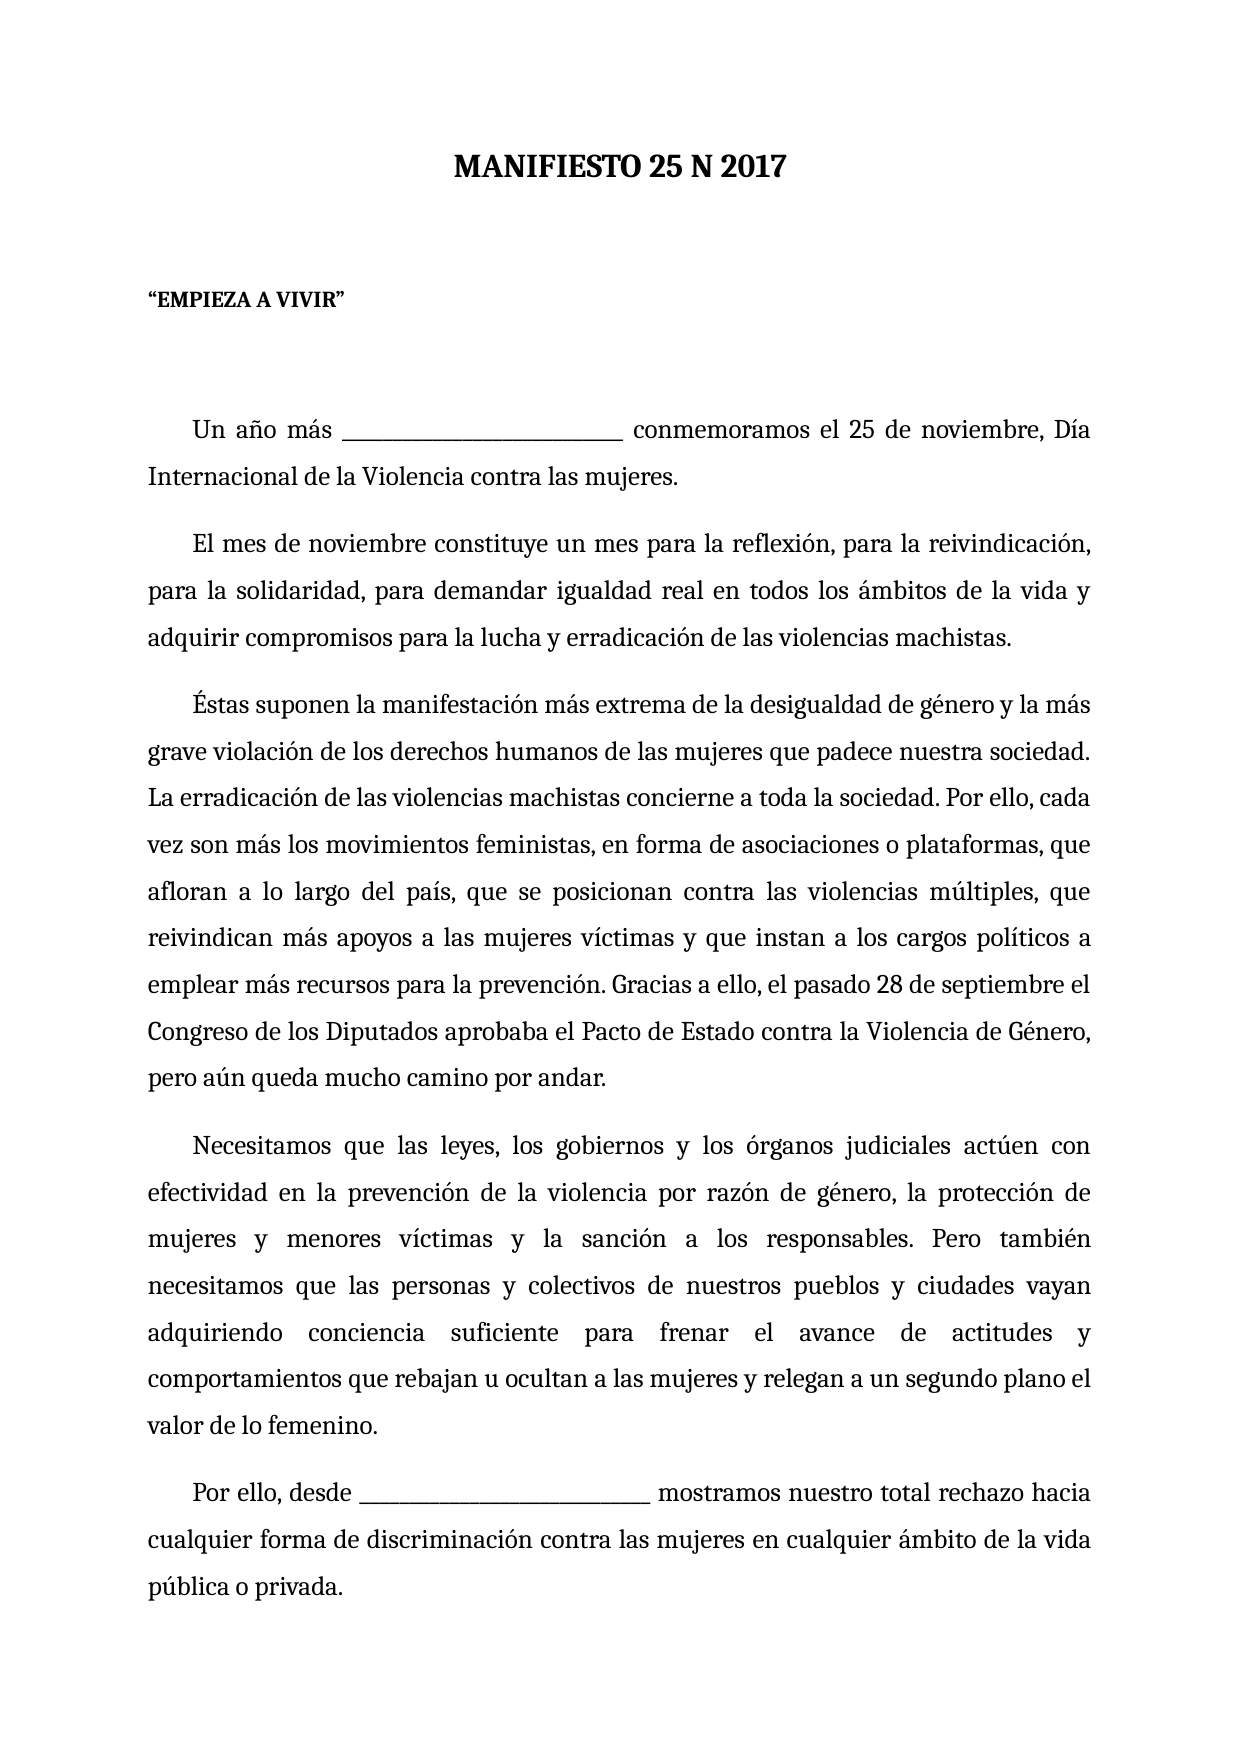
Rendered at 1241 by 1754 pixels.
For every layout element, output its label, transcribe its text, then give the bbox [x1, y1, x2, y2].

text MANIFIESTO 25 N 2017 [148, 148, 1092, 186]
text El mes de noviembre constituye un mes para la reflexión, para la reivindicación, para la solidaridad, para demandar igualdad real en todos los ámbitos de la vida y adquirir compromisos para la lucha y erradicación de las violencias machistas. [148, 528, 1092, 653]
text “EMPIEZA A VIVIR” [148, 286, 1092, 313]
text Necesitamos que las leyes, los gobiernos y los órganos judiciales actúen con efectividad en la prevención de la violencia por razón de género, la protección de mujeres y menores víctimas y la sanción a los responsables. Pero también necesitamos que las personas y colectivos de nuestros pueblos y ciudades vayan adquiriendo conciencia suficiente para frenar el avance de actitudes y comportamientos que rebajan u ocultan a las mujeres y relegan a un segundo plano el valor de lo femenino. [148, 1130, 1092, 1441]
text Un año más ____________________________ conmemoramos el 25 de noviembre, Día Internacional de la Violencia contra las mujeres. [148, 414, 1092, 492]
text Por ello, desde _____________________________ mostramos nuestro total rechazo hacia cualquier forma de discriminación contra las mujeres en cualquier ámbito de la vida pública o privada. [148, 1477, 1092, 1602]
text Éstas suponen la manifestación más extrema de la desigualdad de género y la más grave violación de los derechos humanos de las mujeres que padece nuestra sociedad. La erradicación de las violencias machistas concierne a toda la sociedad. Por ello, cada vez son más los movimientos feministas, en forma de asociaciones o plataformas, que afloran a lo largo del país, que se posicionan contra las violencias múltiples, que reivindican más apoyos a las mujeres víctimas y que instan a los cargos políticos a emplear más recursos para la prevención. Gracias a ello, el pasado 28 de septiembre el Congreso de los Diputados aprobaba el Pacto de Estado contra la Violencia de Género, pero aún queda mucho camino por andar. [148, 689, 1092, 1094]
